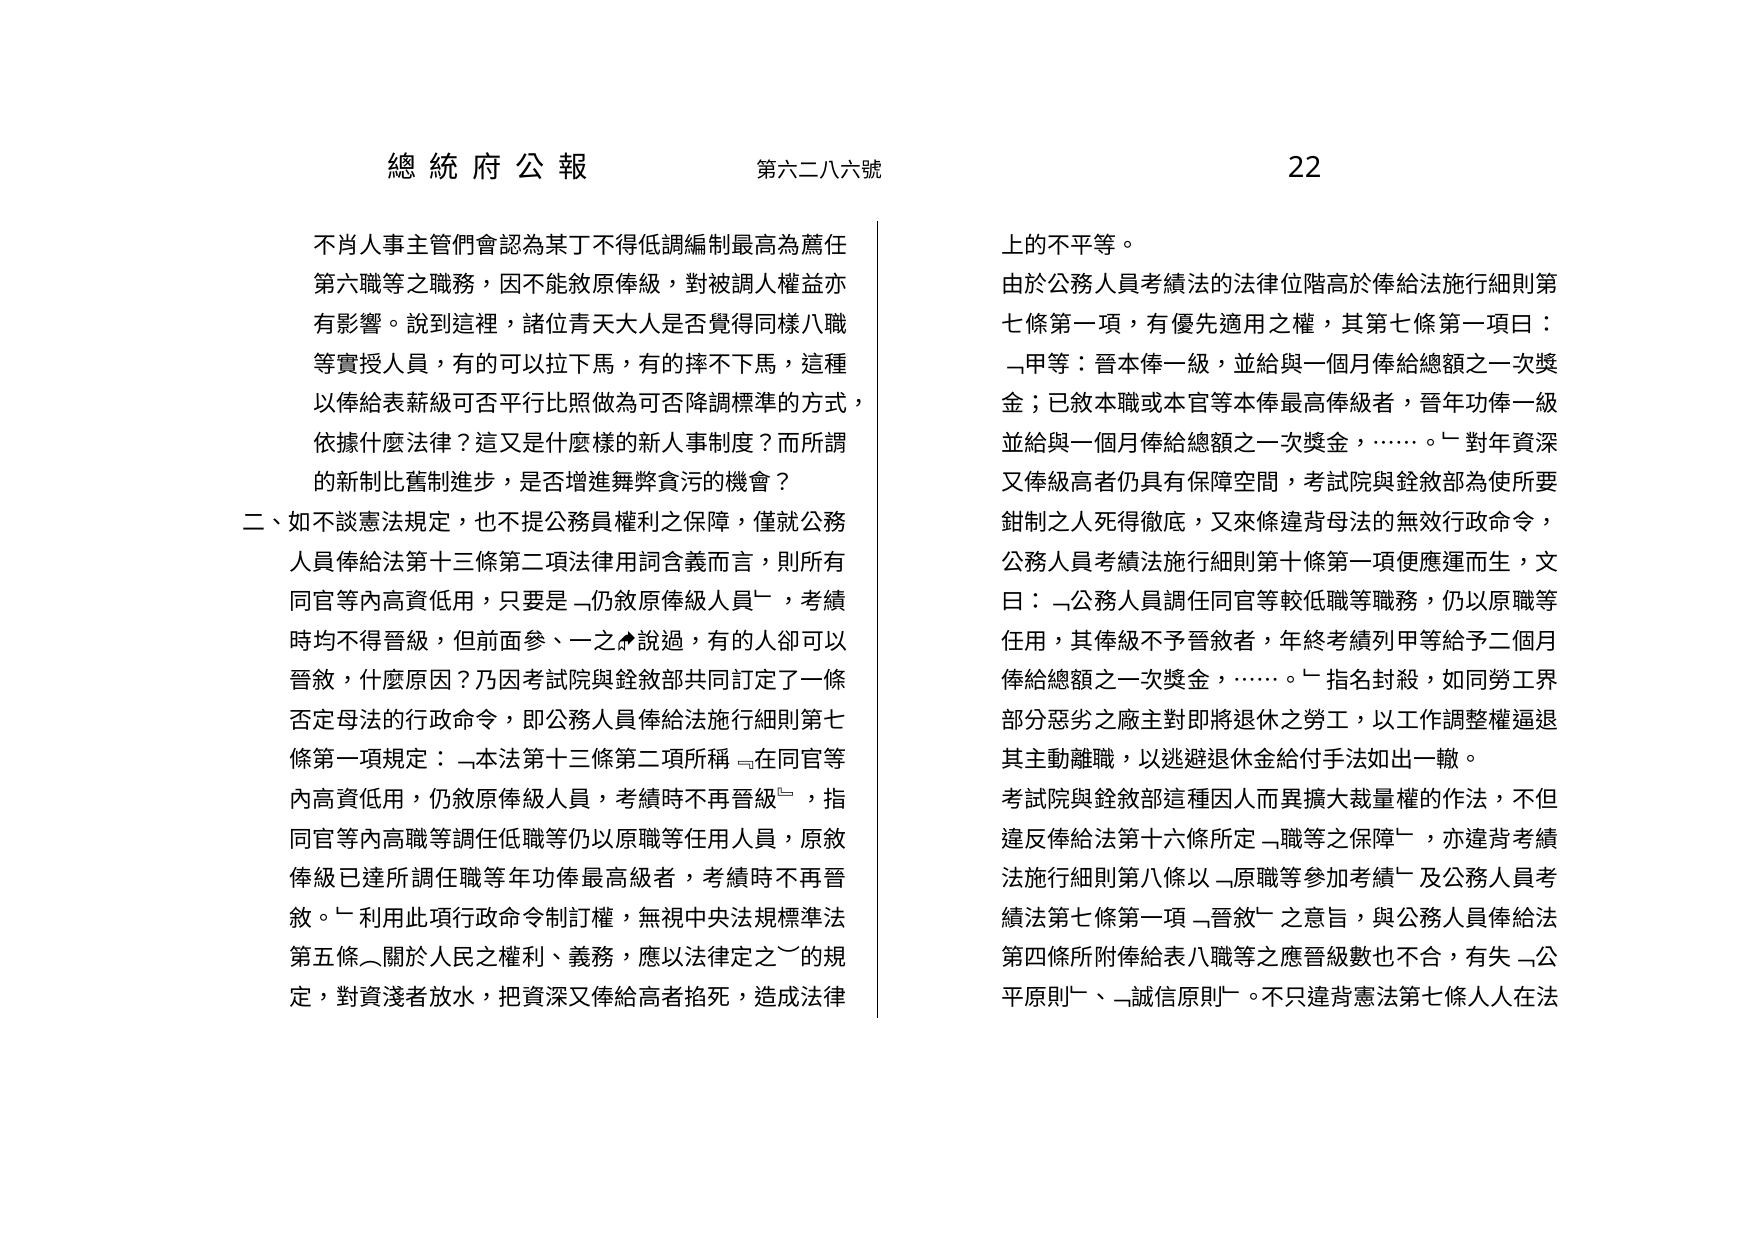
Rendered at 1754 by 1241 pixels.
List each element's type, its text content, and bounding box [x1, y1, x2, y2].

text 二、如不談憲法規定，也不提公務員權利之保障，僅就公務人員俸給法第十三條第二項法律用詞含義而言，則所有同官等內高資低用，只要是﹁仍敘原俸級人員﹂，考績時均不得晉級，但前面參、一之說過，有的人卻可以晉敘，什麼原因？乃因考試院與銓敘部共同訂定了一條否定母法的行政命令，即公務人員俸給法施行細則第七條第一項規定：﹁本法第十三條第二項所稱﹃在同官等內高資低用，仍敘原俸級人員，考績時不再晉級﹄，指同官等內高職等調任低職等仍以原職等任用人員，原敘俸級已達所調任職等年功俸最高級者，考績時不再晉敘。﹂利用此項行政命令制訂權，無視中央法規標準法第五條︵關於人民之權利、義務，應以法律定之︶的規定，對資淺者放水，把資深又俸給高者掐死，造成法律 [242, 499, 847, 1013]
text 上的不平等。 [954, 222, 1559, 261]
text 再設甲支薪為薦任第八職等年功俸二級五三五俸點，乙支薪為薦任第八職等年功俸一級五二○俸點，丙支薪為薦任第八職等本俸一級四四五俸點，三人於年終考績時，也均被考列甲等，此時銓敘部會按公務人員俸給法第四條所附俸給表︵見附件一︶中薦任第六職等之級數加以平行對照，甲因支八職等年功俸二級五三五俸點與俸給表中六職等年功俸六級五三五俸點相同，依其歪理解釋，故不再晉敘；乙因離六職等年功俸六級五三五俸點，還有年功俸一級，故晉年功俸一級並給獎金，丙因資歷太淺，不但可晉敘及領獎金，往後還有五級等著他以考績去晉敘，試問同樣被降調，同樣八職等，同樣是﹁仍敘原俸級人員﹂，同樣年終考績被考列甲等，卻有不同待遇，這種專門鉗制資深的，提敘資淺的，有沒有違反這條法律：﹁……仍敘原俸級人員，考績時不再晉敘﹂規定？有沒有違反憲法第七條：﹁中華民國人民，無分男女、宗教、種族、階級、黨派，在法律上一律平等﹂規定？有沒有違反憲法第二十二條：﹁凡人民之其他自由及權利，不妨害社會秩序公共利益者，均受憲法之保障﹂規定？再設有第四人﹁某丁﹂，已敘薦任第八職等年功俸三級五五○俸點，卻因在俸給表中不能與薦任第六職等的最高年功俸六級五三五俸點平行比照，此時銓敘部及不肖人事主管們會認為某丁不得低調編制最高為薦任第六職等之職務，因不能敘原俸級，對被調人權益亦有影響。說到這裡，諸位青天大人是否覺得同樣八職等實授人員，有的可以拉下馬，有的摔不下馬，這種以俸給表薪級可否平行比照做為可否降調標準的方式，依據什麼法律？這又是什麼樣的新人事制度？而所謂的新制比舊制進步，是否增進舞弊貪污的機會？ [313, 222, 847, 499]
text 考試院與銓敘部這種因人而異擴大裁量權的作法，不但違反俸給法第十六條所定﹁職等之保障﹂，亦違背考績法施行細則第八條以﹁原職等參加考績﹂及公務人員考績法第七條第一項﹁晉敘﹂之意旨，與公務人員俸給法第四條所附俸給表八職等之應晉級數也不合，有失﹁公平原則﹂、﹁誠信原則﹂。不只違背憲法第七條人人在法 [1001, 776, 1559, 1013]
text 由於公務人員考績法的法律位階高於俸給法施行細則第七條第一項，有優先適用之權，其第七條第一項曰：﹁甲等：晉本俸一級，並給與一個月俸給總額之一次獎金；已敘本職或本官等本俸最高俸級者，晉年功俸一級，並給與一個月俸給總額之一次獎金，……。﹂對年資深又俸級高者仍具有保障空間，考試院與銓敘部為使所要鉗制之人死得徹底，又來條違背母法的無效行政命令，公務人員考績法施行細則第十條第一項便應運而生，文曰：﹁公務人員調任同官等較低職等職務，仍以原職等任用，其俸級不予晉敘者，年終考績列甲等給予二個月俸給總額之一次獎金，……。﹂指名封殺，如同勞工界部分惡劣之廠主對即將退休之勞工，以工作調整權逼退其主動離職，以逃避退休金給付手法如出一轍。 [1001, 261, 1559, 776]
